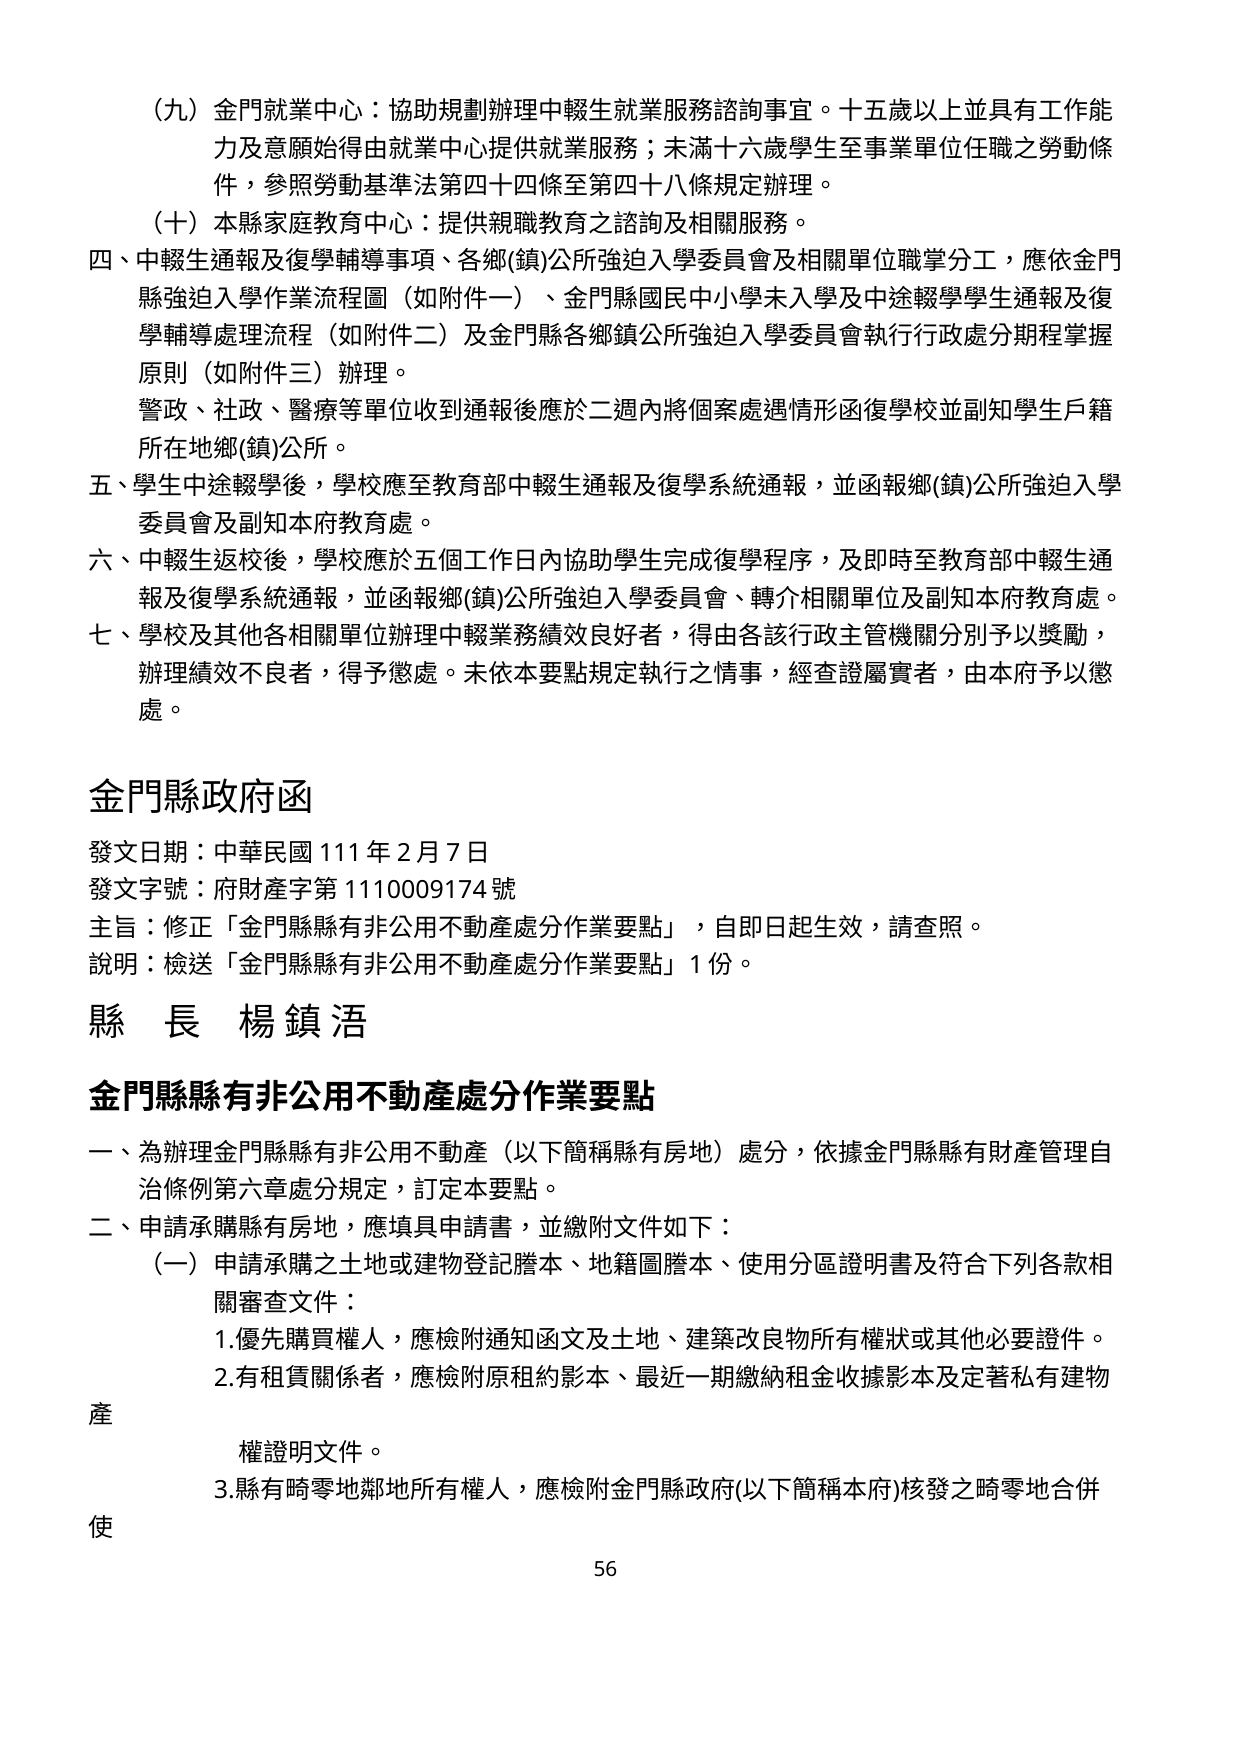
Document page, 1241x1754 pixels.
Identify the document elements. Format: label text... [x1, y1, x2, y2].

text 七、學校及其他各相關單位辦理中輟業務績效良好者，得由各該行政主管機關分別予以獎勵， [89, 615, 1122, 653]
text 報及復學系統通報，並函報鄉(鎮)公所強迫入學委員會、轉介相關單位及副知本府教育處。 [89, 578, 1122, 615]
text 3.縣有畸零地鄰地所有權人，應檢附金門縣政府(以下簡稱本府)核發之畸零地合併使 [89, 1469, 1122, 1544]
text 委員會及副知本府教育處。 [89, 503, 1122, 540]
text 縣強迫入學作業流程圖（如附件一）、金門縣國民中小學未入學及中途輟學學生通報及復 [89, 278, 1122, 315]
text 警政、社政、醫療等單位收到通報後應於二週內將個案處遇情形函復學校並副知學生戶籍 [89, 390, 1122, 428]
text 四、中輟生通報及復學輔導事項、各鄉(鎮)公所強迫入學委員會及相關單位職掌分工，應依金門 [89, 240, 1122, 278]
text 金門縣政府函 [89, 757, 1122, 832]
text 2.有租賃關係者，應檢附原租約影本、最近一期繳納租金收據影本及定著私有建物產 [89, 1357, 1122, 1432]
text 處。 [89, 690, 1122, 728]
text （九）金門就業中心：協助規劃辦理中輟生就業服務諮詢事宜。十五歲以上並具有工作能 [89, 90, 1122, 128]
text 二、申請承購縣有房地，應填具申請書，並繳附文件如下： [89, 1207, 1122, 1244]
text 縣 長 楊 鎮 浯 [89, 982, 1122, 1057]
text 金門縣縣有非公用不動產處分作業要點 [89, 1057, 1122, 1132]
text 所在地鄉(鎮)公所。 [89, 428, 1122, 465]
text 主旨：修正「金門縣縣有非公用不動產處分作業要點」，自即日起生效，請查照。 [89, 907, 1122, 944]
text 學輔導處理流程（如附件二）及金門縣各鄉鎮公所強迫入學委員會執行行政處分期程掌握 [89, 315, 1122, 353]
text （十）本縣家庭教育中心：提供親職教育之諮詢及相關服務。 [89, 203, 1122, 240]
text 件，參照勞動基準法第四十四條至第四十八條規定辦理。 [89, 165, 1122, 203]
text 說明：檢送「金門縣縣有非公用不動產處分作業要點」1份。 [89, 944, 1122, 982]
text 五、學生中途輟學後，學校應至教育部中輟生通報及復學系統通報，並函報鄉(鎮)公所強迫入學 [89, 465, 1122, 503]
text 治條例第六章處分規定，訂定本要點。 [89, 1169, 1122, 1207]
text 原則（如附件三）辦理。 [89, 353, 1122, 390]
text 發文字號：府財產字第1110009174號 [89, 869, 1122, 907]
text 權證明文件。 [89, 1432, 1122, 1469]
text 發文日期：中華民國111年2月7日 [89, 832, 1122, 869]
text 力及意願始得由就業中心提供就業服務；未滿十六歲學生至事業單位任職之勞動條 [89, 128, 1122, 165]
text （一）申請承購之土地或建物登記謄本、地籍圖謄本、使用分區證明書及符合下列各款相 [89, 1244, 1122, 1282]
text 關審查文件： [89, 1282, 1122, 1319]
text 辦理績效不良者，得予懲處。未依本要點規定執行之情事，經查證屬實者，由本府予以懲 [89, 653, 1122, 690]
text 一、為辦理金門縣縣有非公用不動產（以下簡稱縣有房地）處分，依據金門縣縣有財產管理自 [89, 1132, 1122, 1169]
text 六、中輟生返校後，學校應於五個工作日內協助學生完成復學程序，及即時至教育部中輟生通 [89, 540, 1122, 578]
text 1.優先購買權人，應檢附通知函文及土地、建築改良物所有權狀或其他必要證件。 [89, 1319, 1122, 1357]
